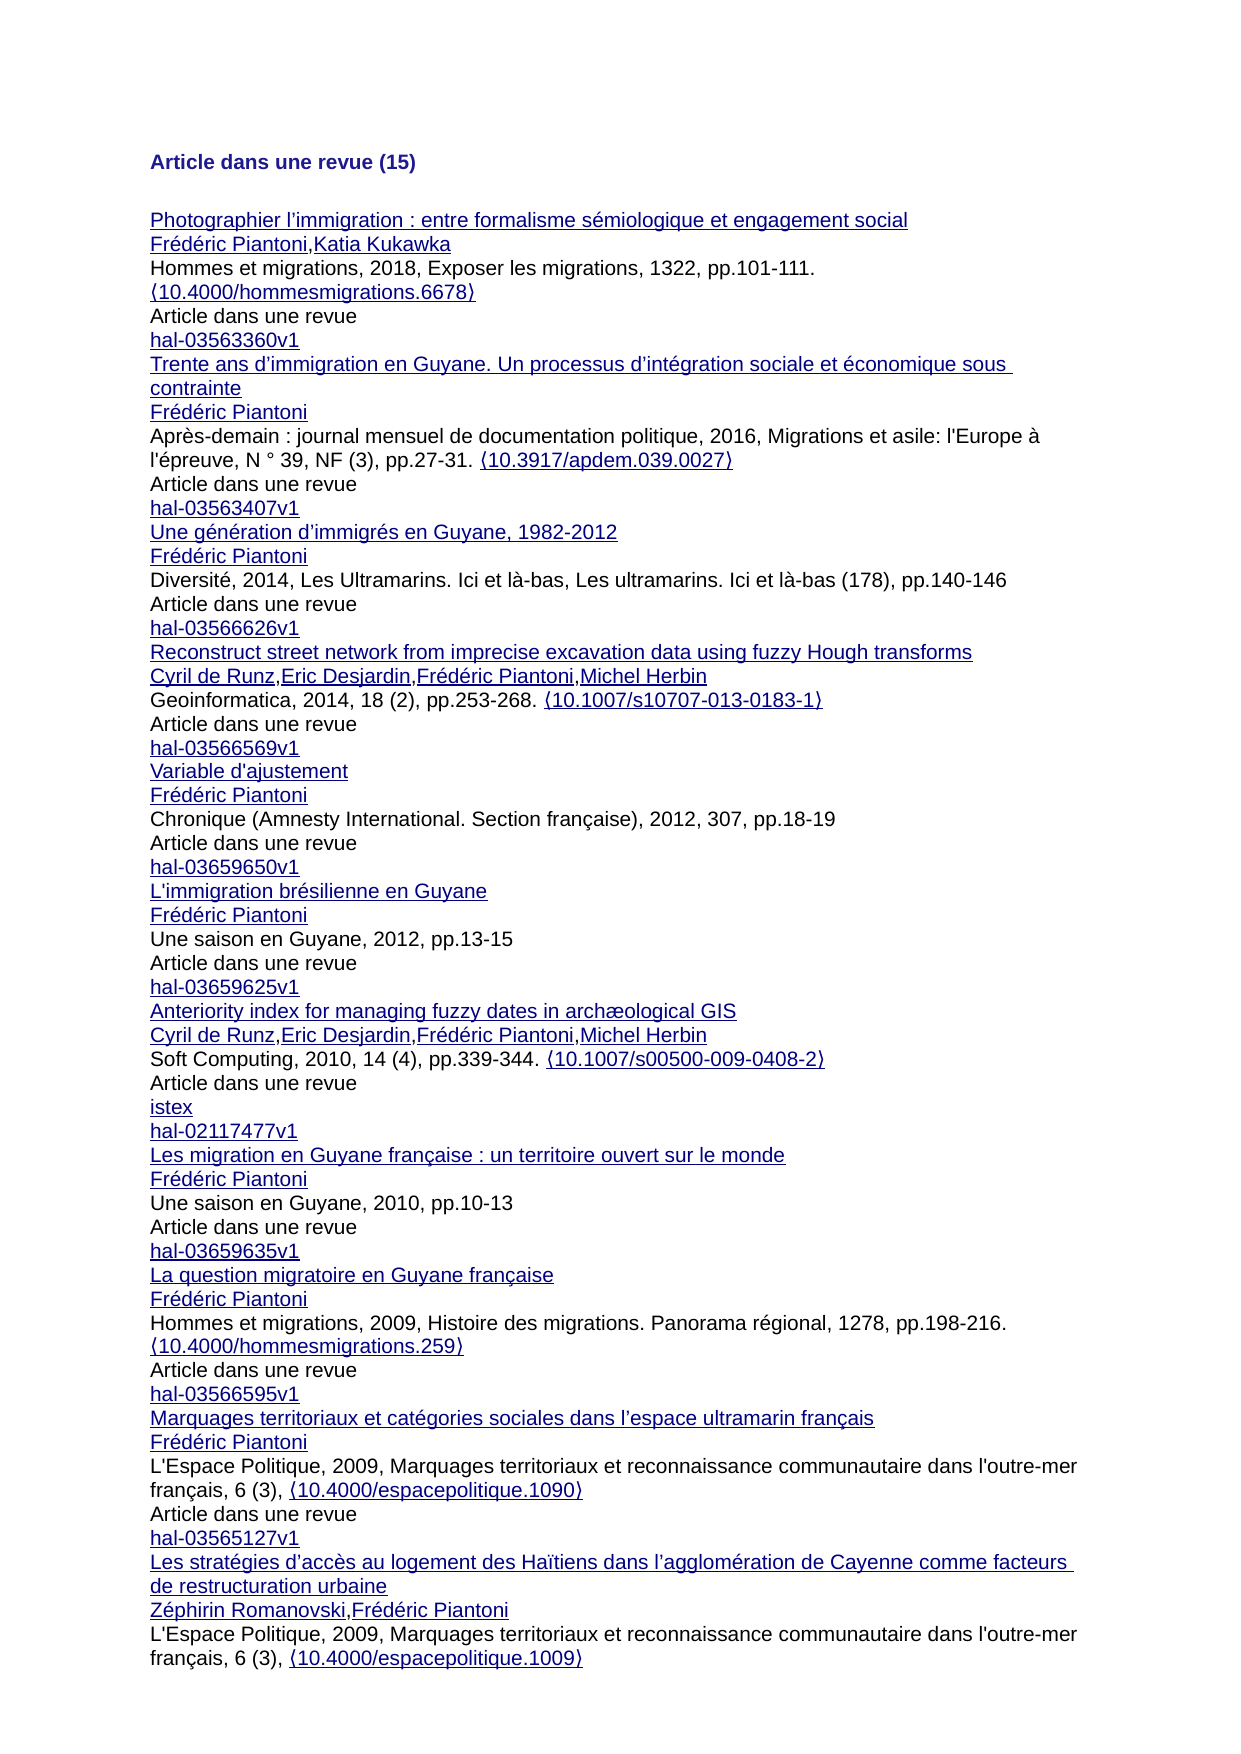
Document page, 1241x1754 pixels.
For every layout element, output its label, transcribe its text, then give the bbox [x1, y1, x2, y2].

subtitle Article dans une revue (15) [150, 150, 1090, 174]
table_cell Une génération d’immigrés en Guyane, 1982-2012 Frédéric Piantoni Diversité, 2014, Les Ultramarins. Ici et là-bas, Les ultramarins. Ici et là-bas (178), pp.140-146 Article dans une revue hal-03566626v1 [150, 520, 1090, 639]
table_cell Reconstruct street network from imprecise excavation data using fuzzy Hough transforms Cyril de Runz,Eric Desjardin,Frédéric Piantoni,Michel Herbin Geoinformatica, 2014, 18 (2), pp.253-268. ⟨10.1007/s10707-013-0183-1⟩ Article dans une revue hal-03566569v1 [150, 640, 1090, 759]
table_cell Anteriority index for managing fuzzy dates in archæological GIS Cyril de Runz,Eric Desjardin,Frédéric Piantoni,Michel Herbin Soft Computing, 2010, 14 (4), pp.339-344. ⟨10.1007/s00500-009-0408-2⟩ Article dans une revue istex hal-02117477v1 [150, 999, 1090, 1143]
table_cell L'immigration brésilienne en Guyane Frédéric Piantoni Une saison en Guyane, 2012, pp.13-15 Article dans une revue hal-03659625v1 [150, 879, 1090, 999]
table_header Photographier l’immigration : entre formalisme sémiologique et engagement social Frédéric Piantoni,Katia Kukawka Hommes et migrations, 2018, Exposer les migrations, 1322, pp.101-111. ⟨10.4000/hommesmigrations.6678⟩ Article dans une revue hal-03563360v1 [150, 208, 1090, 352]
table_cell Les migration en Guyane française : un territoire ouvert sur le monde Frédéric Piantoni Une saison en Guyane, 2010, pp.10-13 Article dans une revue hal-03659635v1 [150, 1143, 1090, 1262]
table_cell Marquages territoriaux et catégories sociales dans l’espace ultramarin français Frédéric Piantoni L'Espace Politique, 2009, Marquages territoriaux et reconnaissance communautaire dans l'outre-mer français, 6 (3), ⟨10.4000/espacepolitique.1090⟩ Article dans une revue hal-03565127v1 [150, 1406, 1090, 1550]
table_cell Trente ans d’immigration en Guyane. Un processus d’intégration sociale et économique sous contrainte Frédéric Piantoni Après-demain : journal mensuel de documentation politique, 2016, Migrations et asile: l'Europe à l'épreuve, N ° 39, NF (3), pp.27-31. ⟨10.3917/apdem.039.0027⟩ Article dans une revue hal-03563407v1 [150, 352, 1090, 520]
table_cell Variable d'ajustement Frédéric Piantoni Chronique (Amnesty International. Section française), 2012, 307, pp.18-19 Article dans une revue hal-03659650v1 [150, 759, 1090, 879]
table_cell Les stratégies d’accès au logement des Haïtiens dans l’agglomération de Cayenne comme facteurs de restructuration urbaine Zéphirin Romanovski,Frédéric Piantoni L'Espace Politique, 2009, Marquages territoriaux et reconnaissance communautaire dans l'outre-mer français, 6 (3), ⟨10.4000/espacepolitique.1009⟩ [150, 1550, 1090, 1670]
table_cell La question migratoire en Guyane française Frédéric Piantoni Hommes et migrations, 2009, Histoire des migrations. Panorama régional, 1278, pp.198-216. ⟨10.4000/hommesmigrations.259⟩ Article dans une revue hal-03566595v1 [150, 1263, 1090, 1406]
